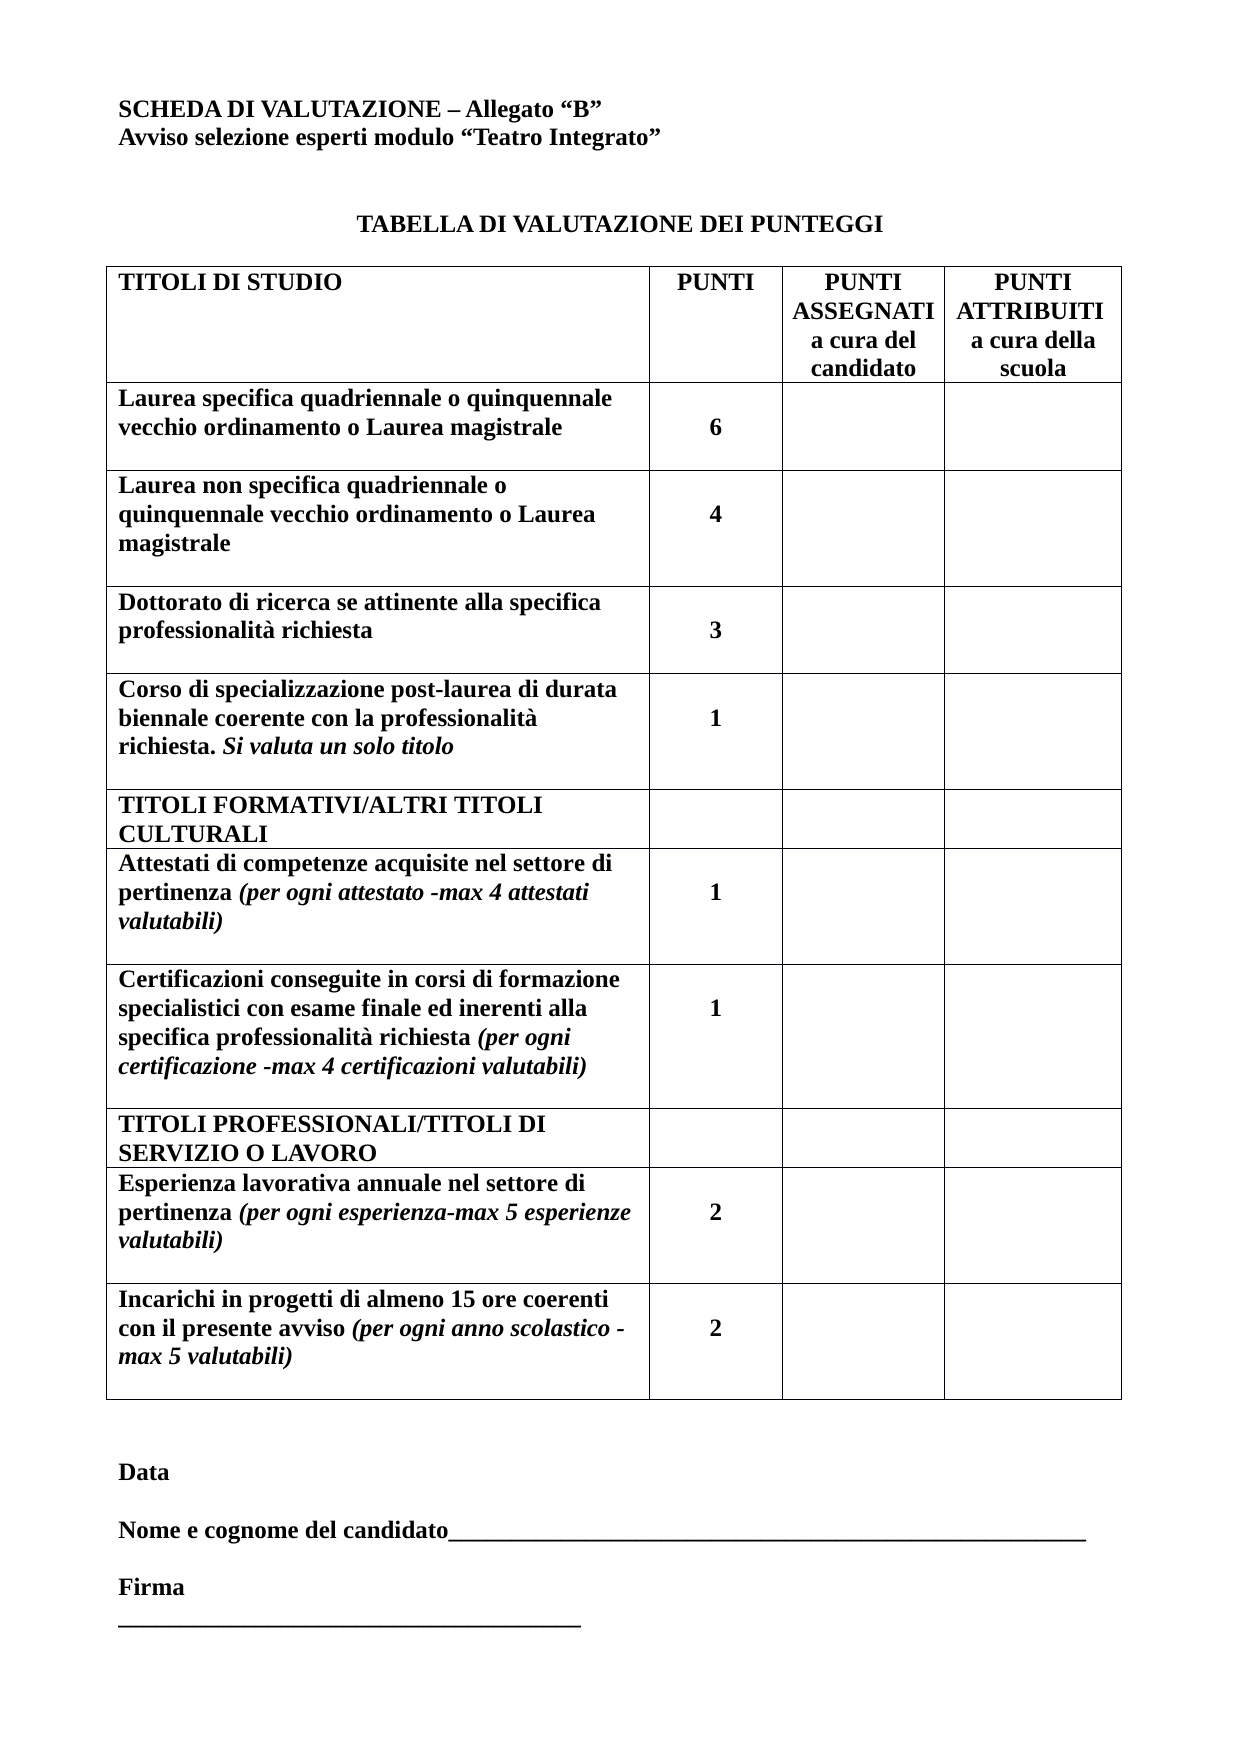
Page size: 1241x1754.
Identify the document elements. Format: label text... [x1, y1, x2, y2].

table_cell [945, 1284, 1121, 1399]
table_cell [783, 383, 944, 469]
table_cell 3 [650, 587, 782, 673]
table_cell [945, 790, 1121, 847]
table_cell 6 [650, 383, 782, 469]
text Nome e cognome del candidato___________________________________________________ [118, 1515, 1122, 1544]
table_cell Corso di specializzazione post-laurea di durata biennale coerente con la professionalità richiesta. Si valuta un solo titolo [107, 674, 649, 789]
table_cell Laurea specifica quadriennale o quinquennale vecchio ordinamento o Laurea magistrale [107, 383, 649, 469]
table_cell TITOLI PROFESSIONALI/TITOLI DI SERVIZIO O LAVORO [107, 1109, 649, 1167]
table_cell 1 [650, 674, 782, 789]
table_cell [783, 587, 944, 673]
table_cell [783, 849, 944, 963]
table_cell [650, 790, 782, 847]
text SCHEDA DI VALUTAZIONE – Allegato “B” [118, 94, 1122, 122]
table_cell 4 [650, 471, 782, 586]
table_cell TITOLI FORMATIVI/ALTRI TITOLI CULTURALI [107, 790, 649, 847]
table_cell Incarichi in progetti di almeno 15 ore coerenti con il presente avviso (per ogni anno scolastico - max 5 valutabili) [107, 1284, 649, 1399]
table_cell [945, 1168, 1121, 1283]
table_cell [945, 587, 1121, 673]
table_header TITOLI DI STUDIO [107, 267, 649, 382]
table_cell Laurea non specifica quadriennale o quinquennale vecchio ordinamento o Laurea magistrale [107, 471, 649, 586]
table_cell Certificazioni conseguite in corsi di formazione specialistici con esame finale ed inerenti alla specifica professionalità richiesta (per ogni certificazione -max 4 certificazioni valutabili) [107, 965, 649, 1108]
table_cell [945, 674, 1121, 789]
text TABELLA DI VALUTAZIONE DEI PUNTEGGI [118, 209, 1122, 237]
table_header PUNTI [650, 267, 782, 382]
table_cell 1 [650, 849, 782, 963]
table_cell 2 [650, 1168, 782, 1283]
table_cell [945, 383, 1121, 469]
table_cell [650, 1109, 782, 1167]
text Avviso selezione esperti modulo “Teatro Integrato” [118, 122, 1122, 151]
table_header PUNTI ATTRIBUITI a cura della scuola [945, 267, 1121, 382]
table_cell Esperienza lavorativa annuale nel settore di pertinenza (per ogni esperienza-max 5 esperienze valutabili) [107, 1168, 649, 1283]
table_cell Dottorato di ricerca se attinente alla specifica professionalità richiesta [107, 587, 649, 673]
table_cell 1 [650, 965, 782, 1108]
table_cell [783, 790, 944, 847]
table_cell 2 [650, 1284, 782, 1399]
table_cell [783, 1284, 944, 1399]
table_cell [783, 1168, 944, 1283]
text _____________________________________ [118, 1601, 1122, 1630]
table_cell [945, 471, 1121, 586]
table_cell [783, 1109, 944, 1167]
text Firma [118, 1572, 1122, 1601]
table_cell [945, 849, 1121, 963]
table_header PUNTI ASSEGNATI a cura del candidato [783, 267, 944, 382]
table_cell [783, 965, 944, 1108]
text Data [118, 1457, 1122, 1486]
table_cell [783, 674, 944, 789]
table_cell [945, 1109, 1121, 1167]
table_cell [783, 471, 944, 586]
table_cell [945, 965, 1121, 1108]
table_cell Attestati di competenze acquisite nel settore di pertinenza (per ogni attestato -max 4 attestati valutabili) [107, 849, 649, 963]
